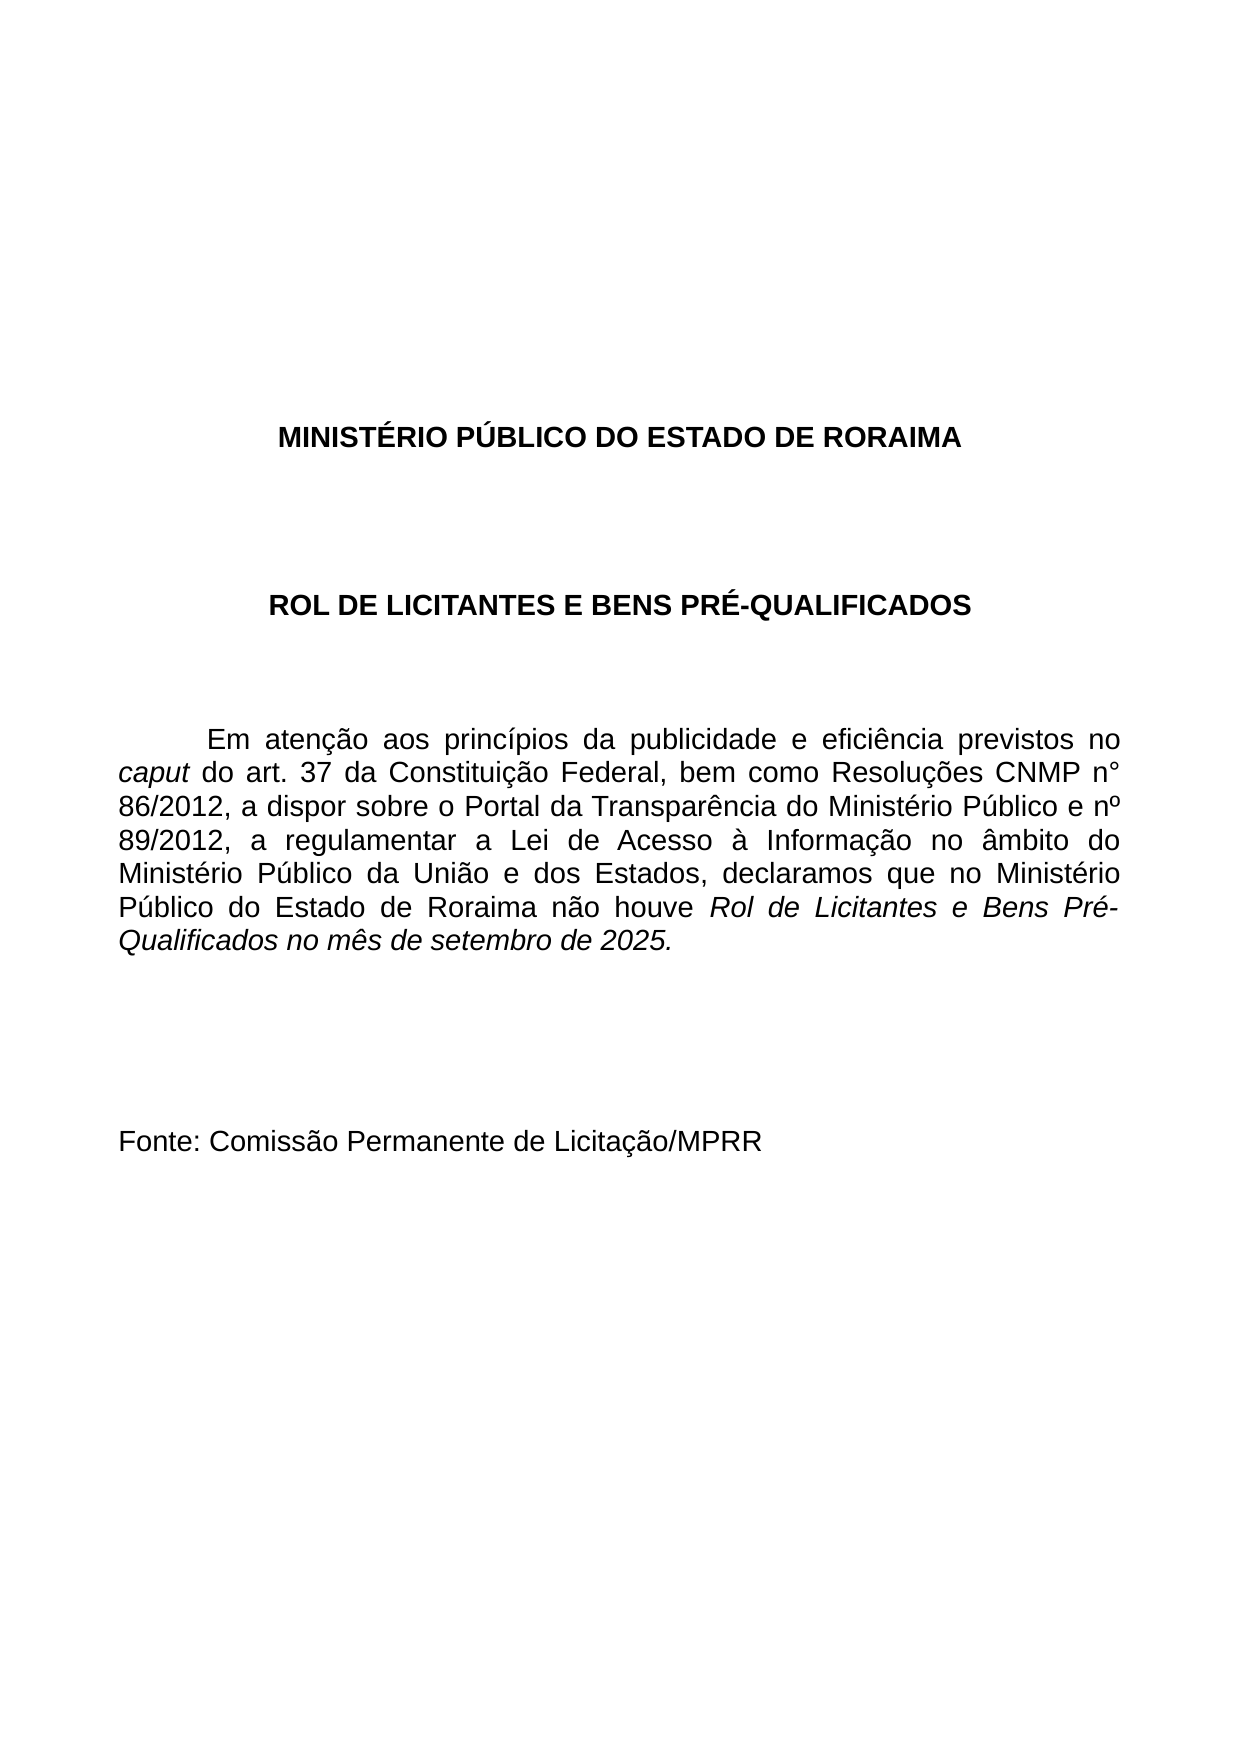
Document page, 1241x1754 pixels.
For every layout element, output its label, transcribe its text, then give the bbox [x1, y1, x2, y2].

text Fonte: Comissão Permanente de Licitação/MPRR [118, 1124, 1122, 1158]
text MINISTÉRIO PÚBLICO DO ESTADO DE RORAIMA [118, 420, 1122, 453]
text ROL DE LICITANTES E BENS PRÉ-QUALIFICADOS [118, 588, 1122, 621]
text Em atenção aos princípios da publicidade e eficiência previstos no caput do art. 37 da Constituição Federal, bem como Resoluções CNMP n° 86/2012, a dispor sobre o Portal da Transparência do Ministério Público e nº 89/2012, a regulamentar a Lei de Acesso à Informação no âmbito do Ministério Público da União e dos Estados, declaramos que no Ministério Público do Estado de Roraima não houve Rol de Licitantes e Bens Pré-Qualificados no mês de setembro de 2025. [118, 722, 1122, 957]
